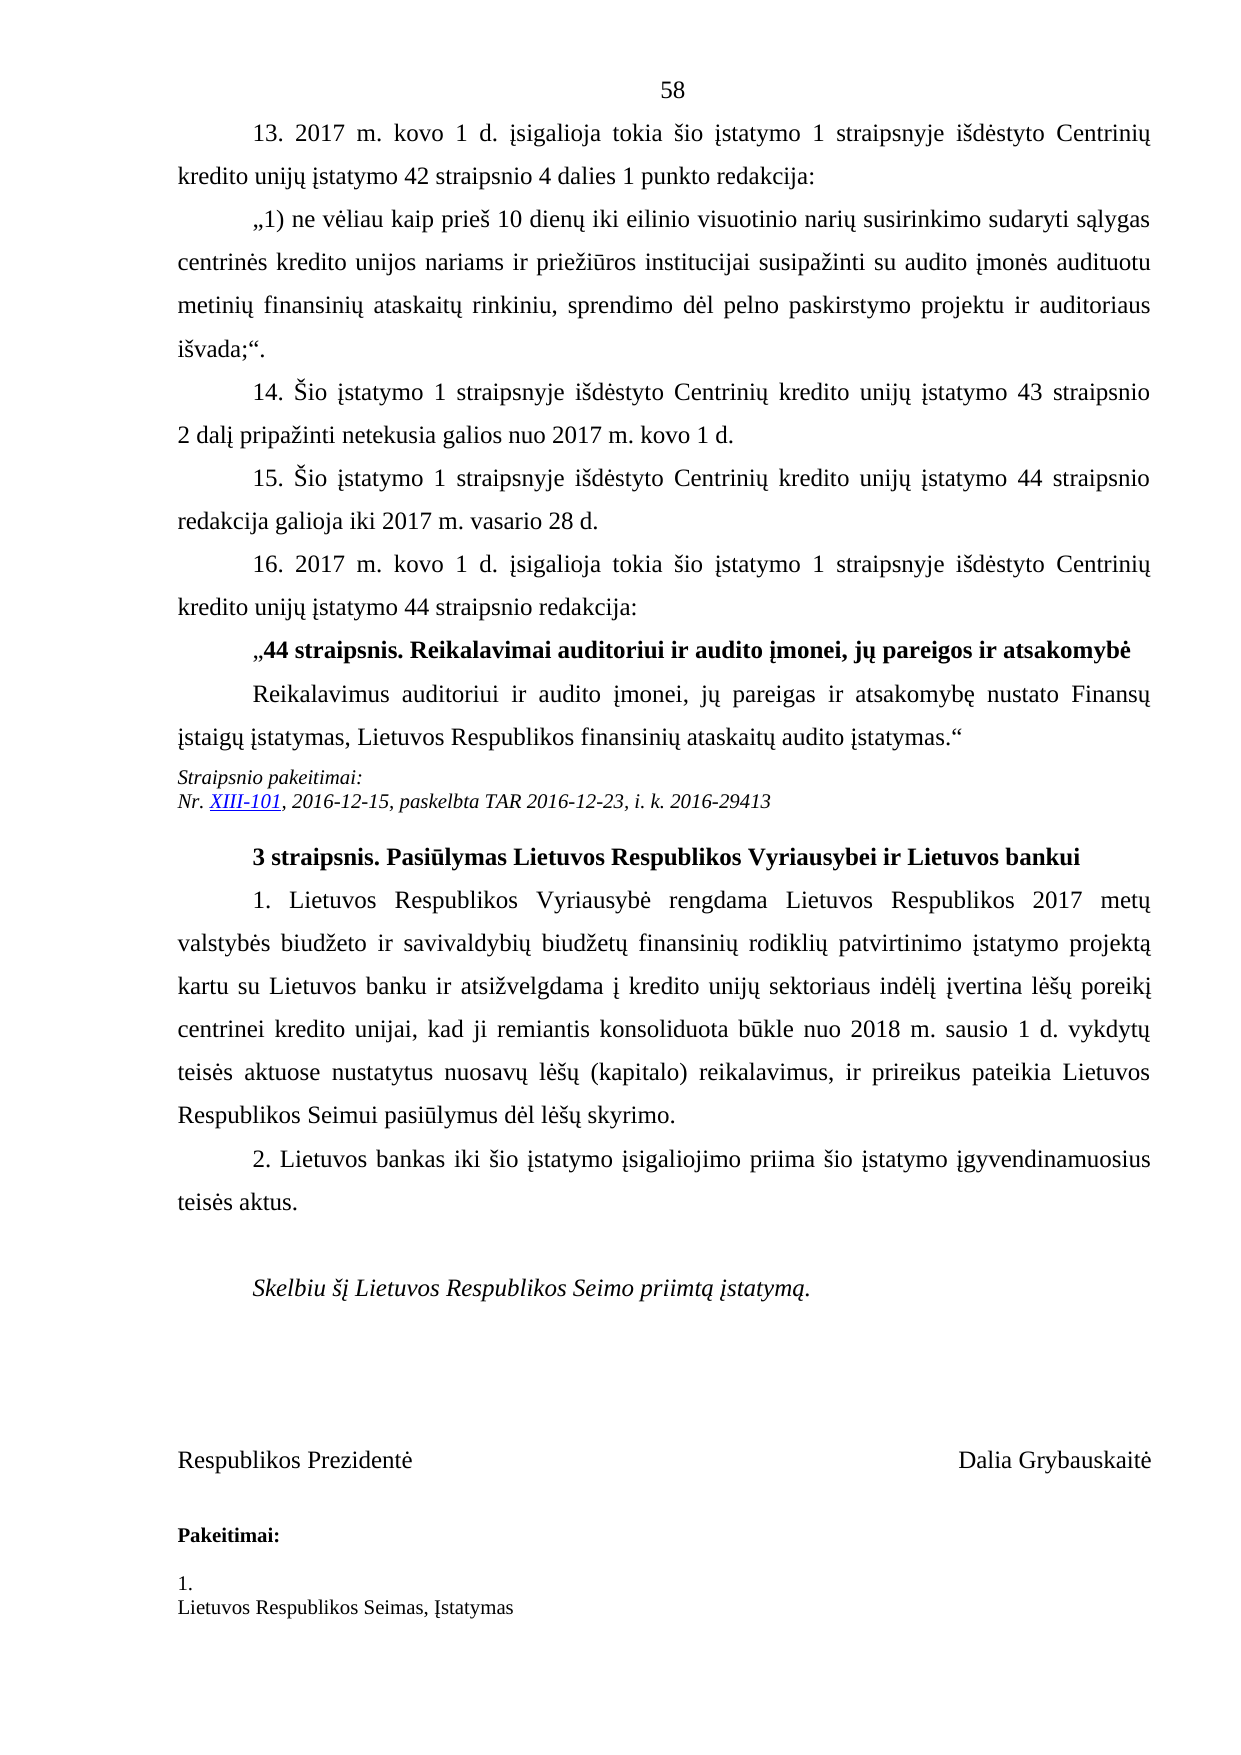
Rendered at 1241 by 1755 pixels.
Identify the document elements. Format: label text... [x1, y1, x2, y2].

text 16. 2017 m. kovo 1 d. įsigalioja tokia šio įstatymo 1 straipsnyje išdėstyto Centrinių kredito unijų įstatymo 44 straipsnio redakcija: [177, 549, 1152, 621]
text Lietuvos Respublikos Seimas, Įstatymas [177, 1595, 1152, 1619]
text Reikalavimus auditoriui ir audito įmonei, jų pareigas ir atsakomybę nustato Finansų įstaigų įstatymas, Lietuvos Respublikos finansinių ataskaitų audito įstatymas.“ [177, 679, 1152, 751]
text 14. Šio įstatymo 1 straipsnyje išdėstyto Centrinių kredito unijų įstatymo 43 straipsnio 2 dalį pripažinti netekusia galios nuo 2017 m. kovo 1 d. [177, 377, 1152, 449]
text „1) ne vėliau kaip prieš 10 dienų iki eilinio visuotinio narių susirinkimo sudaryti sąlygas centrinės kredito unijos nariams ir priežiūros institucijai susipažinti su audito įmonės audituotu metinių finansinių ataskaitų rinkiniu, sprendimo dėl pelno paskirstymo projektu ir auditoriaus išvada;“. [177, 204, 1152, 362]
text Respublikos Prezidentė Dalia Grybauskaitė [177, 1446, 1152, 1474]
text 3 straipsnis. Pasiūlymas Lietuvos Respublikos Vyriausybei ir Lietuvos bankui [177, 842, 1152, 871]
text 15. Šio įstatymo 1 straipsnyje išdėstyto Centrinių kredito unijų įstatymo 44 straipsnio redakcija galioja iki 2017 m. vasario 28 d. [177, 463, 1152, 535]
text 13. 2017 m. kovo 1 d. įsigalioja tokia šio įstatymo 1 straipsnyje išdėstyto Centrinių kredito unijų įstatymo 42 straipsnio 4 dalies 1 punkto redakcija: [177, 118, 1152, 190]
text 1. Lietuvos Respublikos Vyriausybė rengdama Lietuvos Respublikos 2017 metų valstybės biudžeto ir savivaldybių biudžetų finansinių rodiklių patvirtinimo įstatymo projektą kartu su Lietuvos banku ir atsižvelgdama į kredito unijų sektoriaus indėlį įvertina lėšų poreikį centrinei kredito unijai, kad ji remiantis konsoliduota būkle nuo 2018 m. sausio 1 d. vykdytų teisės aktuose nustatytus nuosavų lėšų (kapitalo) reikalavimus, ir prireikus pateikia Lietuvos Respublikos Seimui pasiūlymus dėl lėšų skyrimo. [177, 885, 1152, 1129]
text Straipsnio pakeitimai: [177, 765, 1152, 789]
text 2. Lietuvos bankas iki šio įstatymo įsigaliojimo priima šio įstatymo įgyvendinamuosius teisės aktus. [177, 1144, 1152, 1216]
text „44 straipsnis. Reikalavimai auditoriui ir audito įmonei, jų pareigos ir atsakomybė [177, 636, 1152, 664]
text Nr. XIII-101, 2016-12-15, paskelbta TAR 2016-12-23, i. k. 2016-29413 [177, 789, 1152, 813]
text 1. [177, 1571, 1152, 1595]
text Pakeitimai: [177, 1522, 1152, 1547]
text Skelbiu šį Lietuvos Respublikos Seimo priimtą įstatymą. [177, 1273, 1152, 1302]
